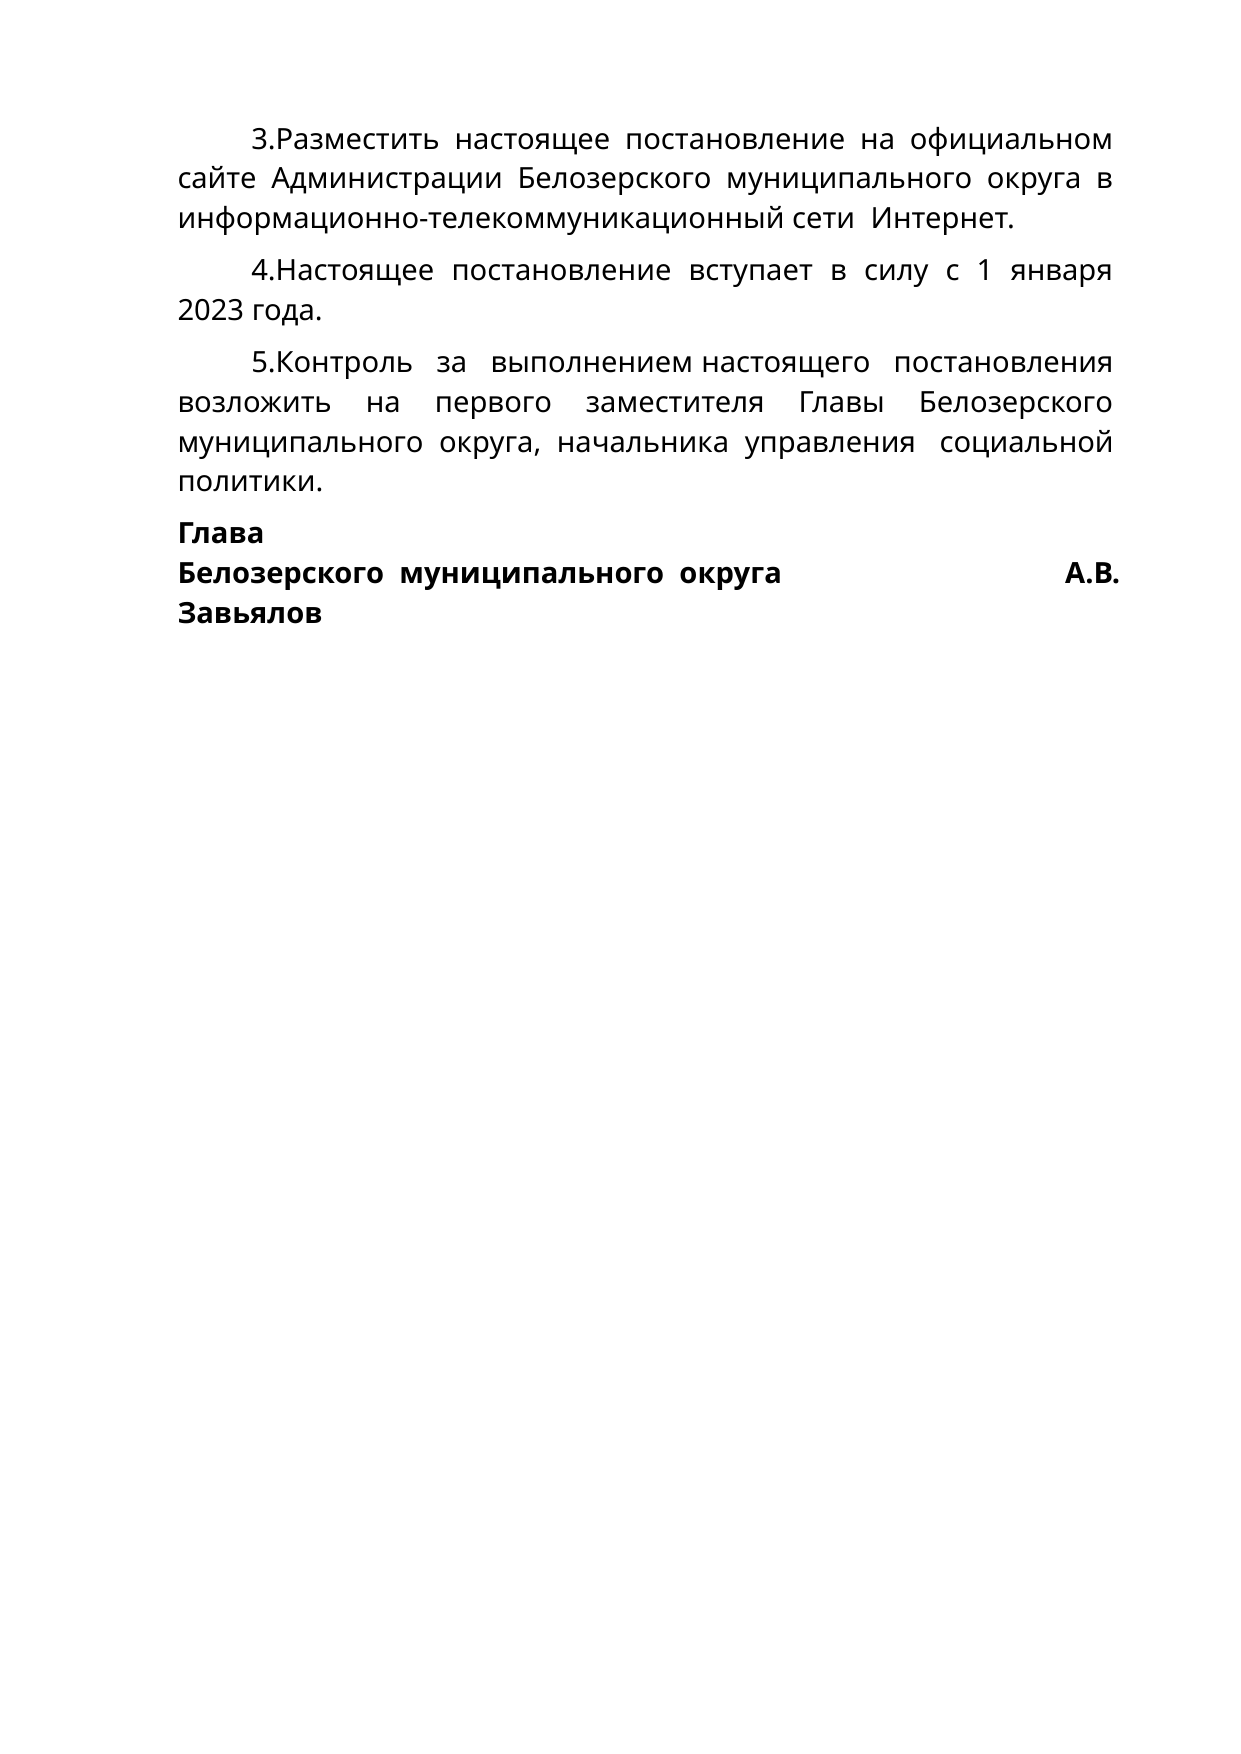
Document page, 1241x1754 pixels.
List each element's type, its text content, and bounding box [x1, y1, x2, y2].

text Глава [177, 513, 1122, 552]
text Белозерского муниципального округа А.В. Завьялов [177, 552, 1122, 632]
list Разместить настоящее постановление на официальном сайте Администрации Белозерского муниципального округа в информационно-телекоммуникационный сети Интернет. [177, 118, 1113, 237]
list Контроль за выполнением настоящего постановления возложить на первого заместителя Главы Белозерского муниципального округа, начальника управления социальной политики. [177, 342, 1113, 500]
list Настоящее постановление вступает в силу с 1 января 2023 года. [177, 250, 1113, 329]
